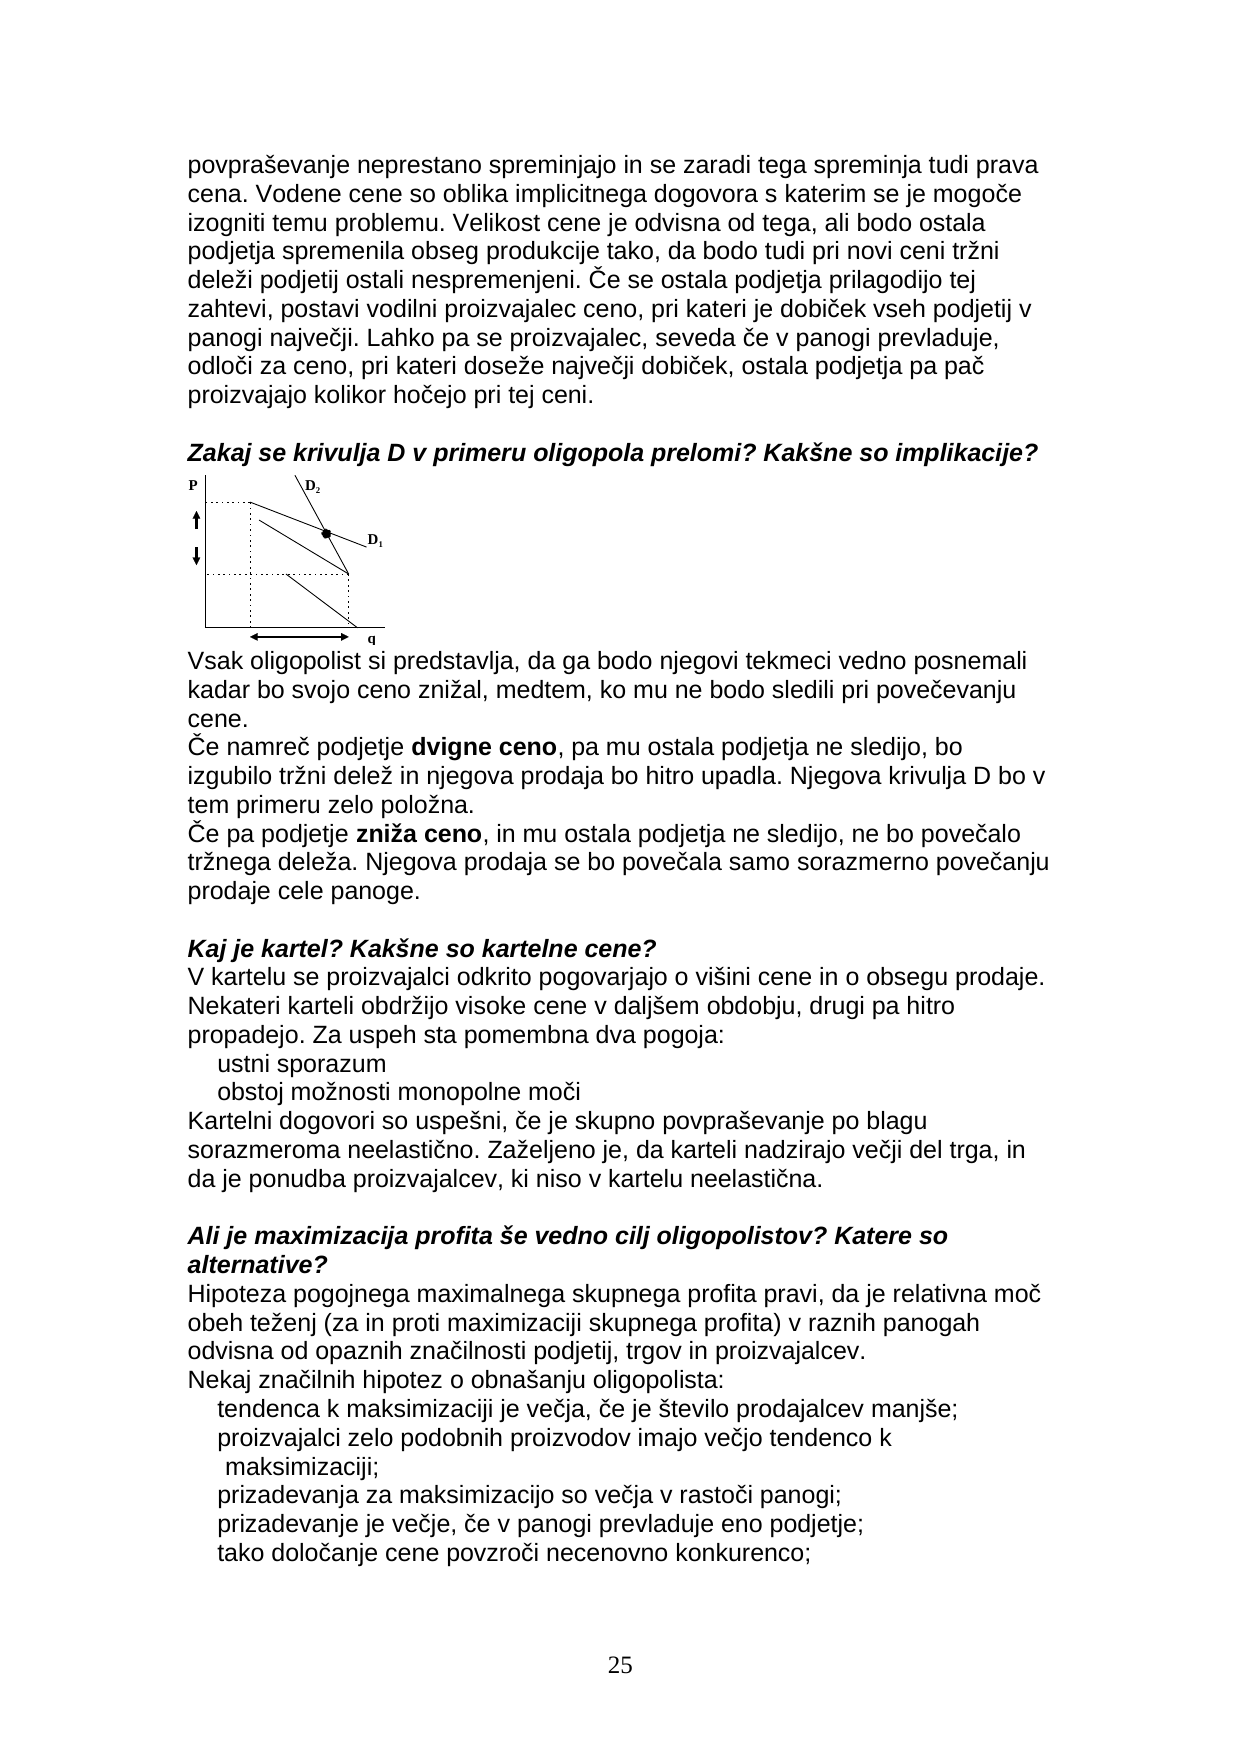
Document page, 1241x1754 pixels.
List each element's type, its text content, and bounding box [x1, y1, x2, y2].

text Vsak oligopolist si predstavlja, da ga bodo njegovi tekmeci vedno posnemali kadar bo svojo ceno znižal, medtem, ko mu ne bodo sledili pri povečevanju cene. [187, 646, 1053, 732]
list tako določanje cene povzroči necenovno konkurenco; [187, 1538, 1053, 1567]
text Kartelni dogovori so uspešni, če je skupno povpraševanje po blagu sorazmeroma neelastično. Zaželjeno je, da karteli nadzirajo večji del trga, in da je ponudba proizvajalcev, ki niso v kartelu neelastična. [187, 1106, 1053, 1192]
text Nekaj značilnih hipotez o obnašanju oligopolista: [187, 1365, 1053, 1394]
text Ali je maximizacija profita še vedno cilj oligopolistov? Katere so alternative? [187, 1221, 1053, 1279]
text Hipoteza pogojnega maximalnega skupnega profita pravi, da je relativna moč obeh teženj (za in proti maximizaciji skupnega profita) v raznih panogah odvisna od opaznih značilnosti podjetij, trgov in proizvajalcev. [187, 1279, 1053, 1365]
list ustni sporazum [187, 1048, 1053, 1077]
list prizadevanje je večje, če v panogi prevladuje eno podjetje; [187, 1509, 1053, 1538]
list proizvajalci zelo podobnih proizvodov imajo večjo tendenco k maksimizaciji; [187, 1423, 1053, 1480]
text povpraševanje neprestano spreminjajo in se zaradi tega spreminja tudi prava cena. Vodene cene so oblika implicitnega dogovora s katerim se je mogoče izogniti temu problemu. Velikost cene je odvisna od tega, ali bodo ostala podjetja spremenila obseg produkcije tako, da bodo tudi pri novi ceni tržni deleži podjetij ostali nespremenjeni. Če se ostala podjetja prilagodijo tej zahtevi, postavi vodilni proizvajalec ceno, pri kateri je dobiček vseh podjetij v panogi največji. Lahko pa se proizvajalec, seveda če v panogi prevladuje, odloči za ceno, pri kateri doseže največji dobiček, ostala podjetja pa pač proizvajajo kolikor hočejo pri tej ceni. [187, 150, 1053, 409]
text Zakaj se krivulja D v primeru oligopola prelomi? Kakšne so implikacije? [187, 437, 1053, 466]
list prizadevanja za maksimizacijo so večja v rastoči panogi; [187, 1480, 1053, 1509]
list tendenca k maksimizaciji je večja, če je število prodajalcev manjše; [187, 1394, 1053, 1423]
text Če namreč podjetje dvigne ceno, pa mu ostala podjetja ne sledijo, bo izgubilo tržni delež in njegova prodaja bo hitro upadla. Njegova krivulja D bo v tem primeru zelo položna. [187, 732, 1053, 818]
text Kaj je kartel? Kakšne so kartelne cene? [187, 933, 1053, 962]
text V kartelu se proizvajalci odkrito pogovarjajo o višini cene in o obsegu prodaje. Nekateri karteli obdržijo visoke cene v daljšem obdobju, drugi pa hitro propadejo. Za uspeh sta pomembna dva pogoja: [187, 962, 1053, 1048]
text Če pa podjetje zniža ceno, in mu ostala podjetja ne sledijo, ne bo povečalo tržnega deleža. Njegova prodaja se bo povečala samo sorazmerno povečanju prodaje cele panoge. [187, 818, 1053, 905]
list obstoj možnosti monopolne moči [187, 1077, 1053, 1106]
